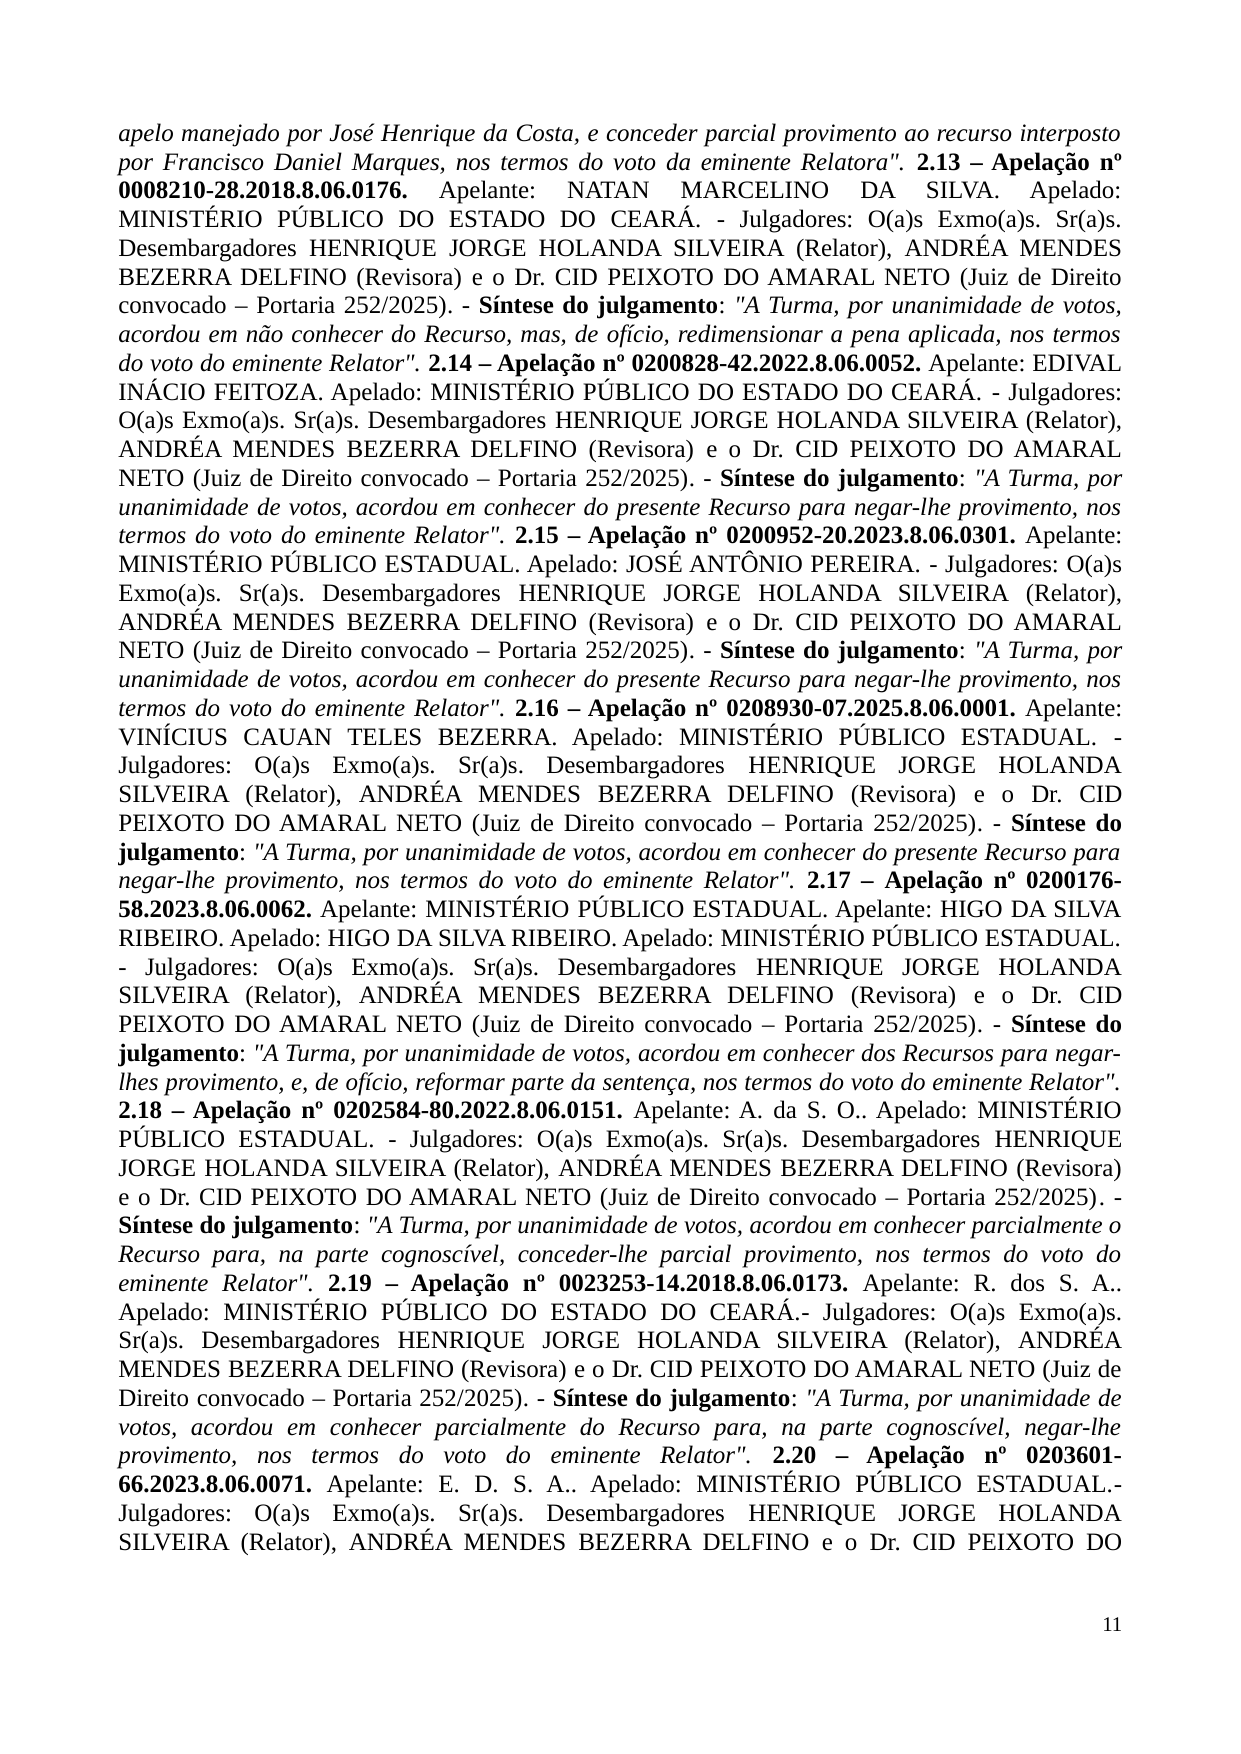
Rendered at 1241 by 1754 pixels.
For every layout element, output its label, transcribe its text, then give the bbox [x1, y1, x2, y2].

text apelo manejado por José Henrique da Costa, e conceder parcial provimento ao recurso interposto por Francisco Daniel Marques, nos termos do voto da eminente Relatora". 2.13 – Apelação nº 0008210-28.2018.8.06.0176. Apelante: NATAN MARCELINO DA SILVA. Apelado: MINISTÉRIO PÚBLICO DO ESTADO DO CEARÁ. - Julgadores: O(a)s Exmo(a)s. Sr(a)s. Desembargadores HENRIQUE JORGE HOLANDA SILVEIRA (Relator), ANDRÉA MENDES BEZERRA DELFINO (Revisora) e o Dr. CID PEIXOTO DO AMARAL NETO (Juiz de Direito convocado – Portaria 252/2025). - Síntese do julgamento: "A Turma, por unanimidade de votos, acordou em não conhecer do Recurso, mas, de ofício, redimensionar a pena aplicada, nos termos do voto do eminente Relator". 2.14 – Apelação nº 0200828-42.2022.8.06.0052. Apelante: EDIVAL INÁCIO FEITOZA. Apelado: MINISTÉRIO PÚBLICO DO ESTADO DO CEARÁ. - Julgadores: O(a)s Exmo(a)s. Sr(a)s. Desembargadores HENRIQUE JORGE HOLANDA SILVEIRA (Relator), ANDRÉA MENDES BEZERRA DELFINO (Revisora) e o Dr. CID PEIXOTO DO AMARAL NETO (Juiz de Direito convocado – Portaria 252/2025). - Síntese do julgamento: "A Turma, por unanimidade de votos, acordou em conhecer do presente Recurso para negar-lhe provimento, nos termos do voto do eminente Relator". 2.15 – Apelação nº 0200952-20.2023.8.06.0301. Apelante: MINISTÉRIO PÚBLICO ESTADUAL. Apelado: JOSÉ ANTÔNIO PEREIRA. - Julgadores: O(a)s Exmo(a)s. Sr(a)s. Desembargadores HENRIQUE JORGE HOLANDA SILVEIRA (Relator), ANDRÉA MENDES BEZERRA DELFINO (Revisora) e o Dr. CID PEIXOTO DO AMARAL NETO (Juiz de Direito convocado – Portaria 252/2025). - Síntese do julgamento: "A Turma, por unanimidade de votos, acordou em conhecer do presente Recurso para negar-lhe provimento, nos termos do voto do eminente Relator". 2.16 – Apelação nº 0208930-07.2025.8.06.0001. Apelante: VINÍCIUS CAUAN TELES BEZERRA. Apelado: MINISTÉRIO PÚBLICO ESTADUAL. - Julgadores: O(a)s Exmo(a)s. Sr(a)s. Desembargadores HENRIQUE JORGE HOLANDA SILVEIRA (Relator), ANDRÉA MENDES BEZERRA DELFINO (Revisora) e o Dr. CID PEIXOTO DO AMARAL NETO (Juiz de Direito convocado – Portaria 252/2025). - Síntese do julgamento: "A Turma, por unanimidade de votos, acordou em conhecer do presente Recurso para negar-lhe provimento, nos termos do voto do eminente Relator". 2.17 – Apelação nº 0200176-58.2023.8.06.0062. Apelante: MINISTÉRIO PÚBLICO ESTADUAL. Apelante: HIGO DA SILVA RIBEIRO. Apelado: HIGO DA SILVA RIBEIRO. Apelado: MINISTÉRIO PÚBLICO ESTADUAL. - Julgadores: O(a)s Exmo(a)s. Sr(a)s. Desembargadores HENRIQUE JORGE HOLANDA SILVEIRA (Relator), ANDRÉA MENDES BEZERRA DELFINO (Revisora) e o Dr. CID PEIXOTO DO AMARAL NETO (Juiz de Direito convocado – Portaria 252/2025). - Síntese do julgamento: "A Turma, por unanimidade de votos, acordou em conhecer dos Recursos para negar-lhes provimento, e, de ofício, reformar parte da sentença, nos termos do voto do eminente Relator". 2.18 – Apelação nº 0202584-80.2022.8.06.0151. Apelante: A. da S. O.. Apelado: MINISTÉRIO PÚBLICO ESTADUAL. - Julgadores: O(a)s Exmo(a)s. Sr(a)s. Desembargadores HENRIQUE JORGE HOLANDA SILVEIRA (Relator), ANDRÉA MENDES BEZERRA DELFINO (Revisora) e o Dr. CID PEIXOTO DO AMARAL NETO (Juiz de Direito convocado – Portaria 252/2025). - Síntese do julgamento: "A Turma, por unanimidade de votos, acordou em conhecer parcialmente o Recurso para, na parte cognoscível, conceder-lhe parcial provimento, nos termos do voto do eminente Relator". 2.19 – Apelação nº 0023253-14.2018.8.06.0173. Apelante: R. dos S. A.. Apelado: MINISTÉRIO PÚBLICO DO ESTADO DO CEARÁ.- Julgadores: O(a)s Exmo(a)s. Sr(a)s. Desembargadores HENRIQUE JORGE HOLANDA SILVEIRA (Relator), ANDRÉA MENDES BEZERRA DELFINO (Revisora) e o Dr. CID PEIXOTO DO AMARAL NETO (Juiz de Direito convocado – Portaria 252/2025). - Síntese do julgamento: "A Turma, por unanimidade de votos, acordou em conhecer parcialmente do Recurso para, na parte cognoscível, negar-lhe provimento, nos termos do voto do eminente Relator". 2.20 – Apelação nº 0203601-66.2023.8.06.0071. Apelante: E. D. S. A.. Apelado: MINISTÉRIO PÚBLICO ESTADUAL.- Julgadores: O(a)s Exmo(a)s. Sr(a)s. Desembargadores HENRIQUE JORGE HOLANDA SILVEIRA (Relator), ANDRÉA MENDES BEZERRA DELFINO e o Dr. CID PEIXOTO DO [118, 118, 1122, 1556]
